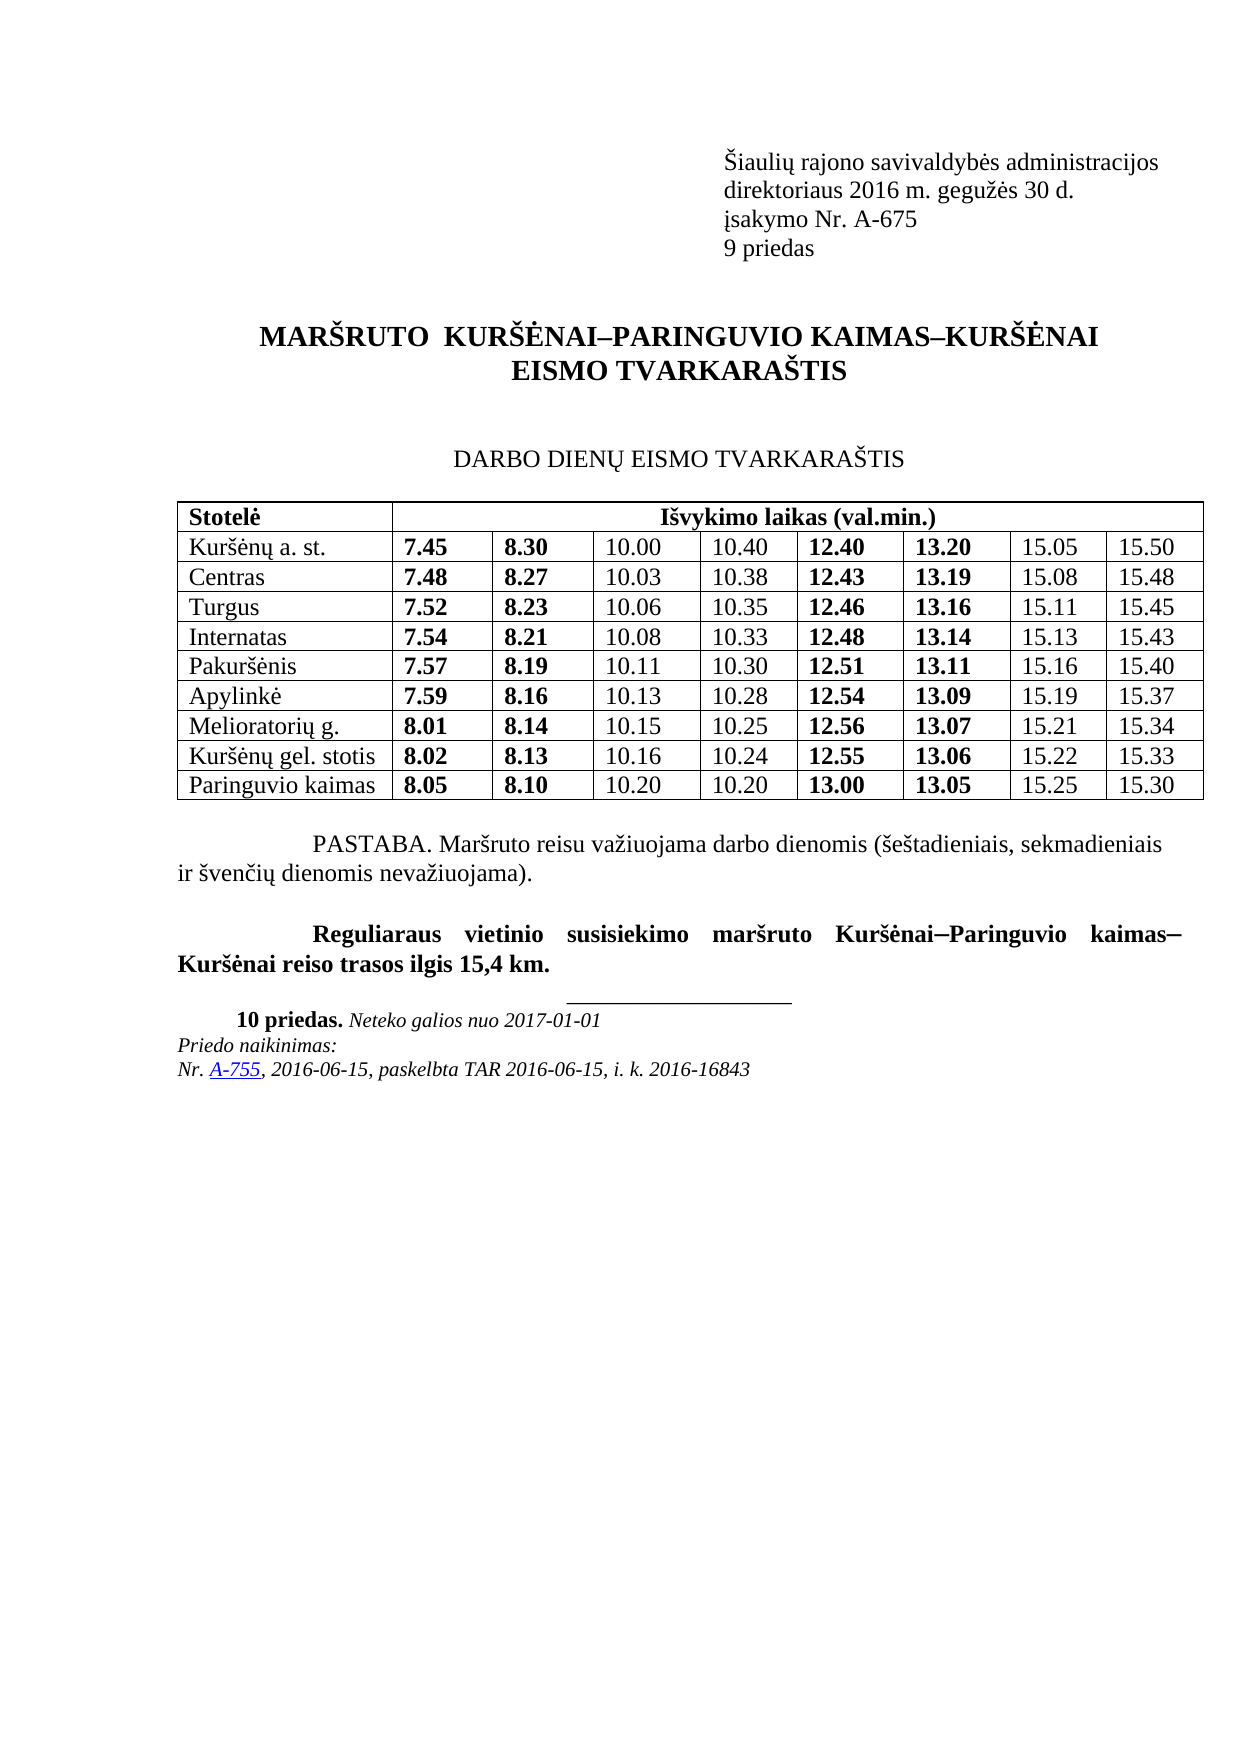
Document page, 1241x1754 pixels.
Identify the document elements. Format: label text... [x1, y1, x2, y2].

table_cell 10.16 [594, 741, 700, 769]
text Priedo naikinimas: [177, 1033, 1181, 1057]
table_cell 10.25 [701, 711, 797, 740]
text 10 priedas. Neteko galios nuo 2017-01-01 [177, 1006, 1181, 1033]
table_cell 13.07 [904, 711, 1010, 740]
table_cell 13.14 [904, 622, 1010, 650]
table_cell 10.15 [594, 711, 700, 740]
table_cell 8.19 [493, 651, 593, 680]
table_cell 7.54 [393, 622, 492, 650]
table_cell 15.37 [1107, 681, 1203, 710]
table_cell 8.16 [493, 681, 593, 710]
table_cell 15.08 [1011, 562, 1106, 591]
text PASTABA. Maršruto reisu važiuojama darbo dienomis (šeštadieniais, sekmadieniais ir švenčių dienomis nevažiuojama). [177, 829, 1181, 887]
table_cell Apylinkė [178, 681, 392, 710]
table_cell 10.13 [594, 681, 700, 710]
text MARŠRUTO KURŠĖNAI–PARINGUVIO KAIMAS–KURŠĖNAI [177, 319, 1181, 353]
table_cell 15.43 [1107, 622, 1203, 650]
table_cell Melioratorių g. [178, 711, 392, 740]
table_cell 15.50 [1107, 532, 1203, 561]
table_cell 13.20 [904, 532, 1010, 561]
table_cell 7.52 [393, 592, 492, 621]
table_cell Pakuršėnis [178, 651, 392, 680]
table_cell 10.00 [594, 532, 700, 561]
table_cell 10.38 [701, 562, 797, 591]
text DARBO DIENŲ EISMO TVARKARAŠTIS [177, 444, 1181, 473]
table_cell 15.33 [1107, 741, 1203, 769]
table_cell 12.43 [798, 562, 903, 591]
table_cell 8.05 [393, 771, 492, 799]
table_cell 7.48 [393, 562, 492, 591]
table_cell 15.45 [1107, 592, 1203, 621]
table_cell 10.11 [594, 651, 700, 680]
table_cell 10.30 [701, 651, 797, 680]
table_cell 12.46 [798, 592, 903, 621]
text 9 priedas [723, 233, 1181, 262]
table_cell 10.40 [701, 532, 797, 561]
table_cell 15.21 [1011, 711, 1106, 740]
table_cell 10.28 [701, 681, 797, 710]
table_cell 15.19 [1011, 681, 1106, 710]
table_cell 12.48 [798, 622, 903, 650]
table_cell 13.06 [904, 741, 1010, 769]
table_cell 10.24 [701, 741, 797, 769]
table_cell 13.05 [904, 771, 1010, 799]
text Nr. A-755, 2016-06-15, paskelbta TAR 2016-06-15, i. k. 2016-16843 [177, 1057, 1181, 1081]
table_cell 15.16 [1011, 651, 1106, 680]
table_header Stotelė [178, 503, 392, 531]
table_cell 7.57 [393, 651, 492, 680]
table_cell 8.13 [493, 741, 593, 769]
table_cell 15.05 [1011, 532, 1106, 561]
table_cell 10.20 [594, 771, 700, 799]
table_cell 8.02 [393, 741, 492, 769]
table_cell 8.10 [493, 771, 593, 799]
table_cell 15.25 [1011, 771, 1106, 799]
table_cell 13.09 [904, 681, 1010, 710]
table_cell Kuršėnų gel. stotis [178, 741, 392, 769]
text įsakymo Nr. A-675 [723, 204, 1181, 233]
table_cell 12.56 [798, 711, 903, 740]
table_cell Kuršėnų a. st. [178, 532, 392, 561]
text Šiaulių rajono savivaldybės administracijos direktoriaus 2016 m. gegužės 30 d. [723, 147, 1181, 204]
table_cell 13.11 [904, 651, 1010, 680]
table_cell 15.30 [1107, 771, 1203, 799]
table_cell 15.22 [1011, 741, 1106, 769]
table_cell 8.21 [493, 622, 593, 650]
table_cell 8.23 [493, 592, 593, 621]
table_cell 10.35 [701, 592, 797, 621]
table_cell 8.14 [493, 711, 593, 740]
table_cell 10.33 [701, 622, 797, 650]
text __________________ [177, 978, 1181, 1006]
table_cell 12.40 [798, 532, 903, 561]
table_cell 12.55 [798, 741, 903, 769]
table_cell Internatas [178, 622, 392, 650]
table_cell 8.27 [493, 562, 593, 591]
table_cell 10.20 [701, 771, 797, 799]
table_cell Centras [178, 562, 392, 591]
table_cell 7.59 [393, 681, 492, 710]
table_cell 8.01 [393, 711, 492, 740]
table_cell 8.30 [493, 532, 593, 561]
text EISMO TVARKARAŠTIS [177, 353, 1181, 386]
table_cell 10.08 [594, 622, 700, 650]
text Reguliaraus vietinio susisiekimo maršruto Kuršėnai–Paringuvio kaimas–Kuršėnai reiso trasos ilgis 15,4 km. [177, 915, 1181, 978]
table_cell 13.19 [904, 562, 1010, 591]
table_cell 10.06 [594, 592, 700, 621]
table_cell 15.48 [1107, 562, 1203, 591]
table_cell 15.13 [1011, 622, 1106, 650]
table_cell 10.03 [594, 562, 700, 591]
table_cell 7.45 [393, 532, 492, 561]
table_cell 15.40 [1107, 651, 1203, 680]
table_cell Paringuvio kaimas [178, 771, 392, 799]
table_cell 13.00 [798, 771, 903, 799]
table_header Išvykimo laikas (val.min.) [393, 503, 1203, 531]
table_cell 12.54 [798, 681, 903, 710]
table_cell Turgus [178, 592, 392, 621]
table_cell 15.34 [1107, 711, 1203, 740]
table_cell 12.51 [798, 651, 903, 680]
table_cell 15.11 [1011, 592, 1106, 621]
table_cell 13.16 [904, 592, 1010, 621]
